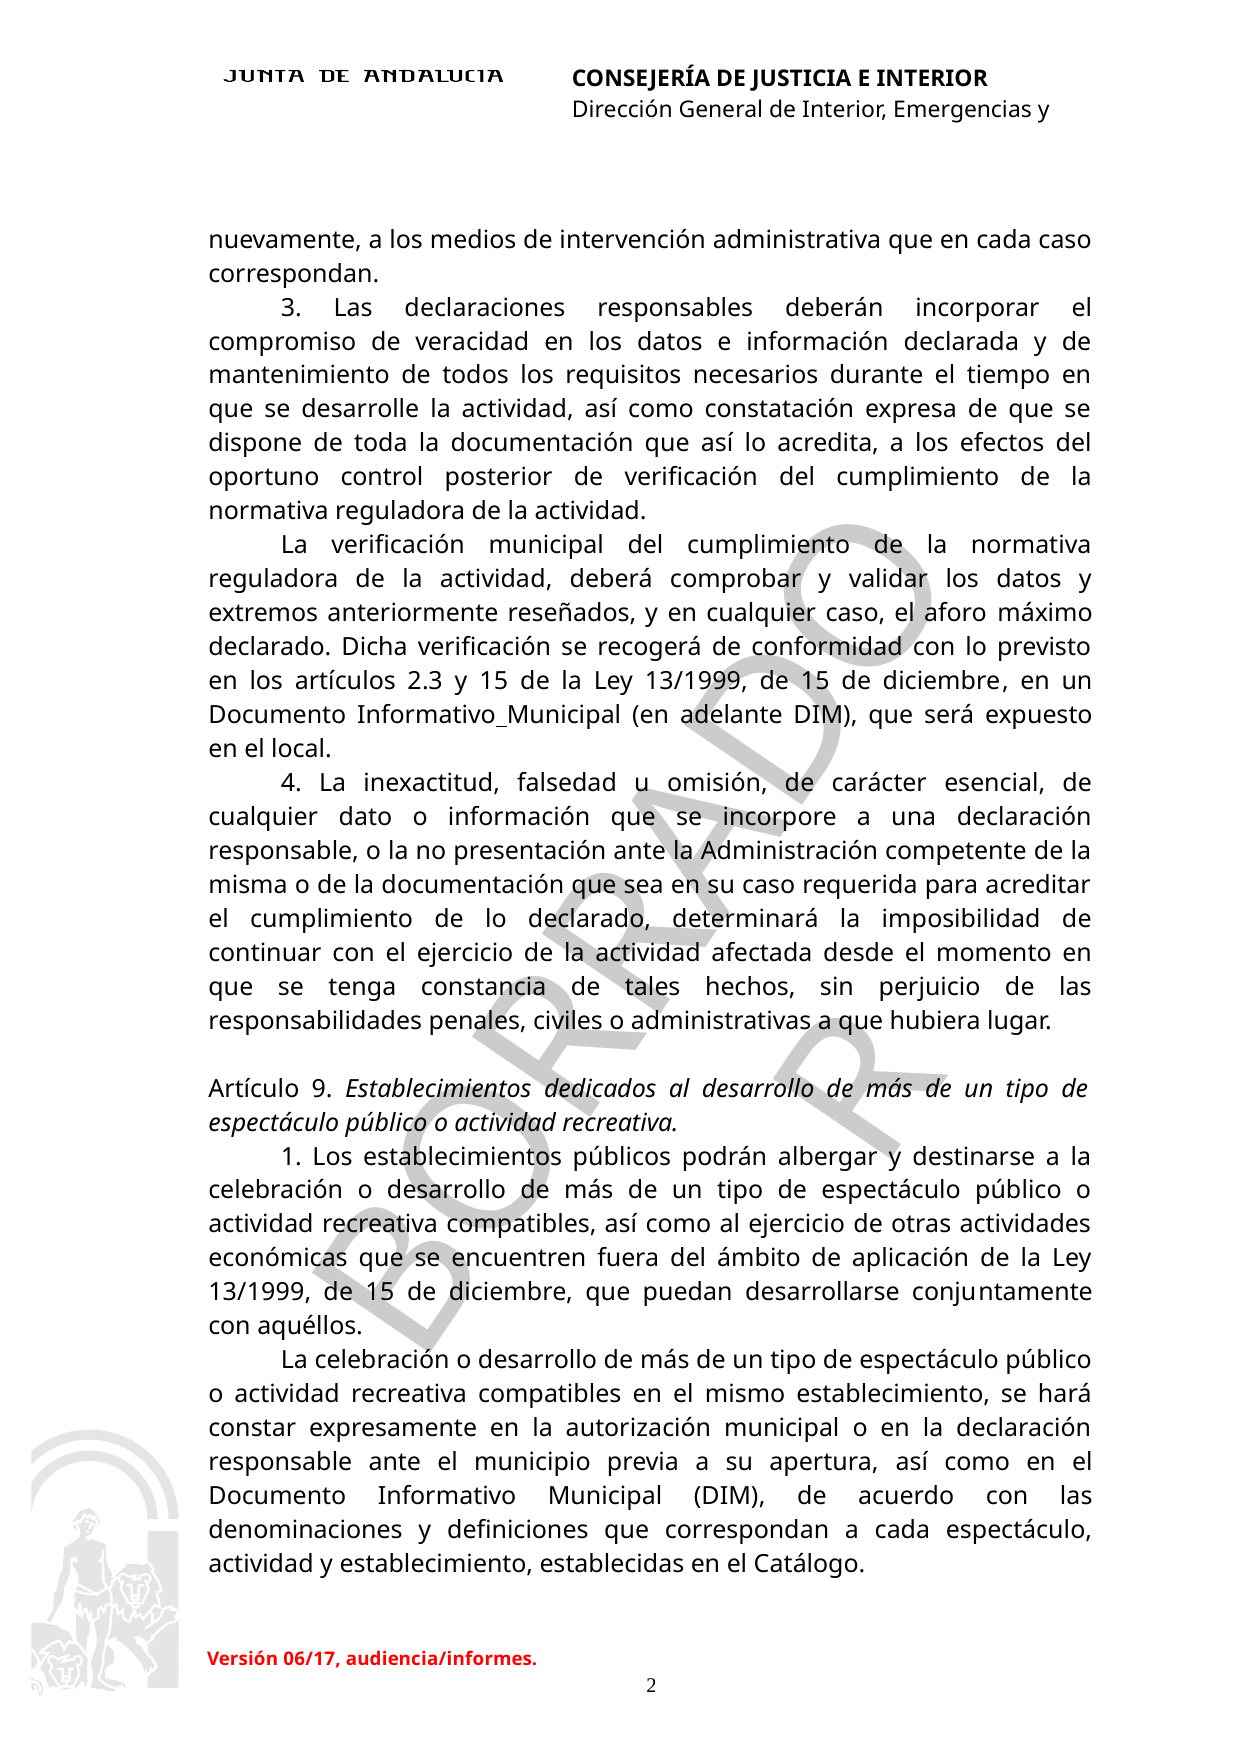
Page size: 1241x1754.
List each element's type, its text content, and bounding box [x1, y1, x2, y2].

text Artículo 9. Establecimientos dedicados al desarrollo de más de un tipo de espectáculo público o actividad recreativa. [853, 1071, 1092, 1138]
text 1. Los establecimientos públicos podrán albergar y destinarse a la celebración o desarrollo de más de un tipo de espectáculo público o actividad recreativa compatibles, así como al ejercicio de otras actividades económicas que se encuentren fuera del ámbito de aplicación de la Ley 13/1999, de 15 de diciembre, que puedan desarrollarse conjuntamente con aquéllos. [208, 1138, 1092, 1342]
text La celebración o desarrollo de más de un tipo de espectáculo público o actividad recreativa compatibles en el mismo establecimiento, se hará constar expresamente en la autorización municipal o en la declaración responsable ante el municipio previa a su apertura, así como en el Documento Informativo Municipal (DIM), de acuerdo con las denominaciones y definiciones que correspondan a cada espectáculo, actividad y establecimiento, establecidas en el Catálogo. [208, 1342, 1092, 1580]
text Artículo 9. Establecimientos dedicados al desarrollo de más de un tipo de espectáculo público o actividad recreativa. [422, 1104, 524, 1138]
text 3. Las declaraciones responsables deberán incorporar el compromiso de veracidad en los datos e información declarada y de mantenimiento de todos los requisitos necesarios durante el tiempo en que se desarrolle la actividad, así como constatación expresa de que se dispone de toda la documentación que así lo acredita, a los efectos del oportuno control posterior de verificación del cumplimiento de la normativa reguladora de la actividad. [208, 289, 1092, 527]
text 4. La inexactitud, falsedad u omisión, de carácter esencial, de cualquier dato o información que se incorpore a una declaración responsable, o la no presentación ante la Administración competente de la misma o de la documentación que sea en su caso requerida para acreditar el cumplimiento de lo declarado, determinará la imposibilidad de continuar con el ejercicio de la actividad afectada desde el momento en que se tenga constancia de tales hechos, sin perjuicio de las responsabilidades penales, civiles o administrativas a que hubiera lugar. [208, 765, 1092, 1037]
text Artículo 9. Establecimientos dedicados al desarrollo de más de un tipo de espectáculo público o actividad recreativa. [208, 1071, 859, 1138]
text La verificación municipal del cumplimiento de la normativa reguladora de la actividad, deberá comprobar y validar los datos y extremos anteriormente reseñados, y en cualquier caso, el aforo máximo declarado. Dicha verificación se recogerá de conformidad con lo previsto en los artículos 2.3 y 15 de la Ley 13/1999, de 15 de diciembre, en un Documento Informativo Municipal (en adelante DIM), que será expuesto en el local. [208, 527, 1092, 765]
text nuevamente, a los medios de intervención administrativa que en cada caso correspondan. [208, 222, 1092, 289]
